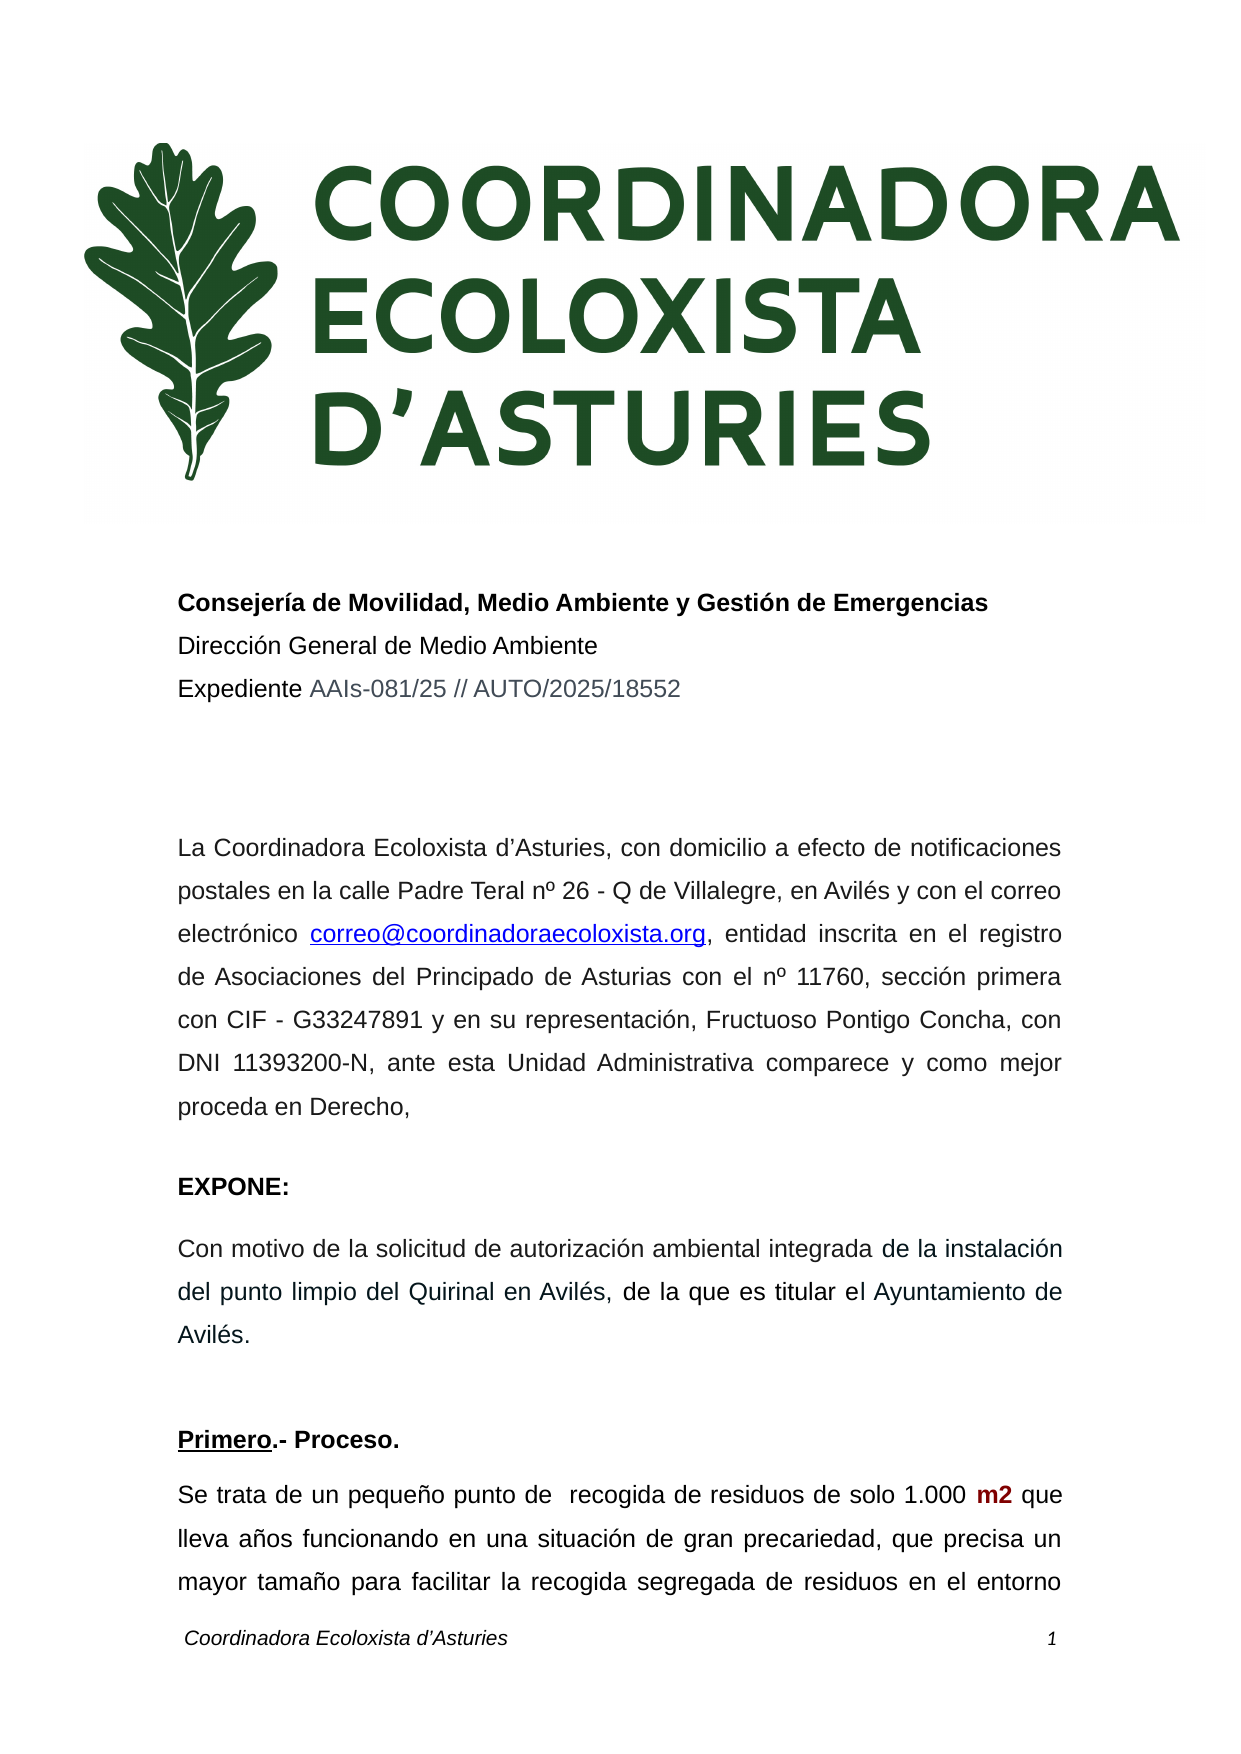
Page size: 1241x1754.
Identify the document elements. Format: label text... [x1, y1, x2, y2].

text Expediente AAIs-081/25 // AUTO/2025/18552 [177, 674, 1063, 703]
text Dirección General de Medio Ambiente [177, 631, 1063, 660]
text Primero.- Proceso. [177, 1426, 1063, 1454]
text Con motivo de la solicitud de autorización ambiental integrada de la instalación del punto limpio del Quirinal en Avilés, de la que es titular el Ayuntamiento de Avilés. [177, 1234, 1063, 1349]
text Consejería de Movilidad, Medio Ambiente y Gestión de Emergencias [177, 588, 1063, 617]
picture [84, 143, 1207, 524]
text La Coordinadora Ecoloxista d’Asturies, con domicilio a efecto de notificaciones postales en la calle Padre Teral nº 26 - Q de Villalegre, en Avilés y con el correo electrónico correo@coordinadoraecoloxista.org, entidad inscrita en el registro de Asociaciones del Principado de Asturias con el nº 11760, sección primera con CIF - G33247891 y en su representación, Fructuoso Pontigo Concha, con DNI 11393200-N, ante esta Unidad Administrativa comparece y como mejor proceda en Derecho, [177, 833, 1063, 1120]
text EXPONE: [177, 1172, 1063, 1201]
text Se trata de un pequeño punto de recogida de residuos de solo 1.000 m2 que lleva años funcionando en una situación de gran precariedad, que precisa un mayor tamaño para facilitar la recogida segregada de residuos en el entorno [177, 1481, 1063, 1596]
